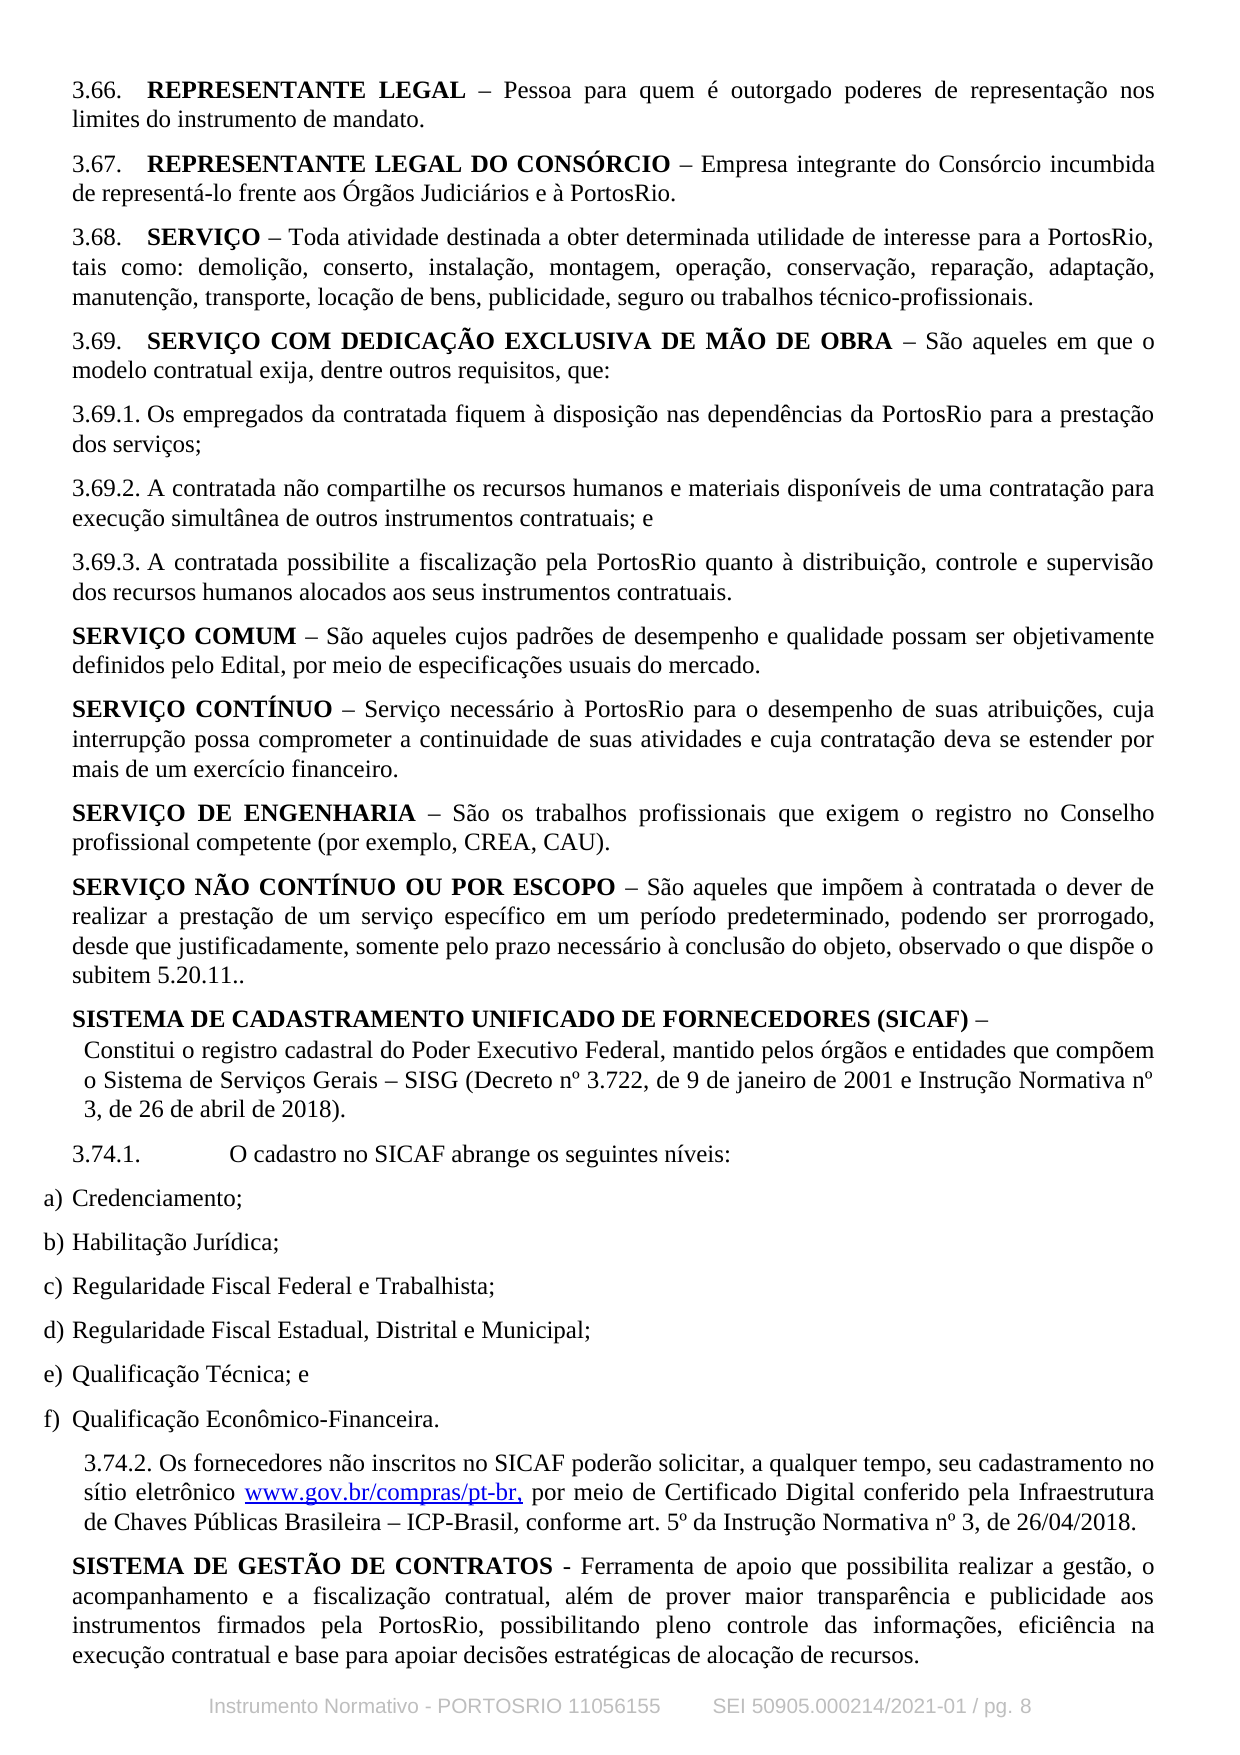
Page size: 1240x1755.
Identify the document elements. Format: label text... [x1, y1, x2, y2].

text 3.74.1. O cadastro no SICAF abrange os seguintes níveis: [72, 1139, 1168, 1167]
list Credenciamento; [43, 1183, 1155, 1212]
list REPRESENTANTE LEGAL – Pessoa para quem é outorgado poderes de representação nos limites do instrumento de mandato. [72, 75, 1155, 133]
list SERVIÇO NÃO CONTÍNUO OU POR ESCOPO – São aqueles que impõem à contratada o dever de realizar a prestação de um serviço específico em um período predeterminado, podendo ser prorrogado, desde que justificadamente, somente pelo prazo necessário à conclusão do objeto, observado o que dispõe o subitem 5.20.11.. [0, 872, 1155, 989]
list Os empregados da contratada fiquem à disposição nas dependências da PortosRio para a prestação dos serviços; [72, 399, 1155, 458]
list A contratada não compartilhe os recursos humanos e materiais disponíveis de uma contratação para execução simultânea de outros instrumentos contratuais; e [72, 473, 1155, 532]
list SERVIÇO – Toda atividade destinada a obter determinada utilidade de interesse para a PortosRio, tais como: demolição, conserto, instalação, montagem, operação, conservação, reparação, adaptação, manutenção, transporte, locação de bens, publicidade, seguro ou trabalhos técnico-profissionais. [72, 222, 1155, 310]
list SERVIÇO COMUM – São aqueles cujos padrões de desempenho e qualidade possam ser objetivamente definidos pelo Edital, por meio de especificações usuais do mercado. [0, 621, 1155, 679]
list Qualificação Técnica; e [43, 1359, 1155, 1388]
text Constitui o registro cadastral do Poder Executivo Federal, mantido pelos órgãos e entidades que compõem o Sistema de Serviços Gerais – SISG (Decreto nº 3.722, de 9 de janeiro de 2001 e Instrução Normativa nº 3, de 26 de abril de 2018). [84, 1035, 1155, 1123]
list SERVIÇO COM DEDICAÇÃO EXCLUSIVA DE MÃO DE OBRA – São aqueles em que o modelo contratual exija, dentre outros requisitos, que: [72, 326, 1155, 384]
list SISTEMA DE CADASTRAMENTO UNIFICADO DE FORNECEDORES (SICAF) – [0, 1004, 1155, 1033]
list SERVIÇO CONTÍNUO – Serviço necessário à PortosRio para o desempenho de suas atribuições, cuja interrupção possa comprometer a continuidade de suas atividades e cuja contratação deva se estender por mais de um exercício financeiro. [0, 694, 1155, 782]
list Qualificação Econômico-Financeira. [43, 1404, 1155, 1432]
list SERVIÇO DE ENGENHARIA – São os trabalhos profissionais que exigem o registro no Conselho profissional competente (por exemplo, CREA, CAU). [0, 798, 1155, 856]
list Habilitação Jurídica; [43, 1227, 1155, 1256]
list REPRESENTANTE LEGAL DO CONSÓRCIO – Empresa integrante do Consórcio incumbida de representá-lo frente aos Órgãos Judiciários e à PortosRio. [72, 149, 1155, 207]
list Regularidade Fiscal Estadual, Distrital e Municipal; [43, 1315, 1155, 1344]
text 3.74.2. Os fornecedores não inscritos no SICAF poderão solicitar, a qualquer tempo, seu cadastramento no sítio eletrônico www.gov.br/compras/pt-br, por meio de Certificado Digital conferido pela Infraestrutura de Chaves Públicas Brasileira – ICP-Brasil, conforme art. 5º da Instrução Normativa nº 3, de 26/04/2018. [84, 1448, 1155, 1536]
list Regularidade Fiscal Federal e Trabalhista; [43, 1271, 1155, 1300]
list SISTEMA DE GESTÃO DE CONTRATOS - Ferramenta de apoio que possibilita realizar a gestão, o acompanhamento e a fiscalização contratual, além de prover maior transparência e publicidade aos instrumentos firmados pela PortosRio, possibilitando pleno controle das informações, eficiência na execução contratual e base para apoiar decisões estratégicas de alocação de recursos. [0, 1551, 1155, 1669]
list A contratada possibilite a fiscalização pela PortosRio quanto à distribuição, controle e supervisão dos recursos humanos alocados aos seus instrumentos contratuais. [72, 547, 1155, 605]
